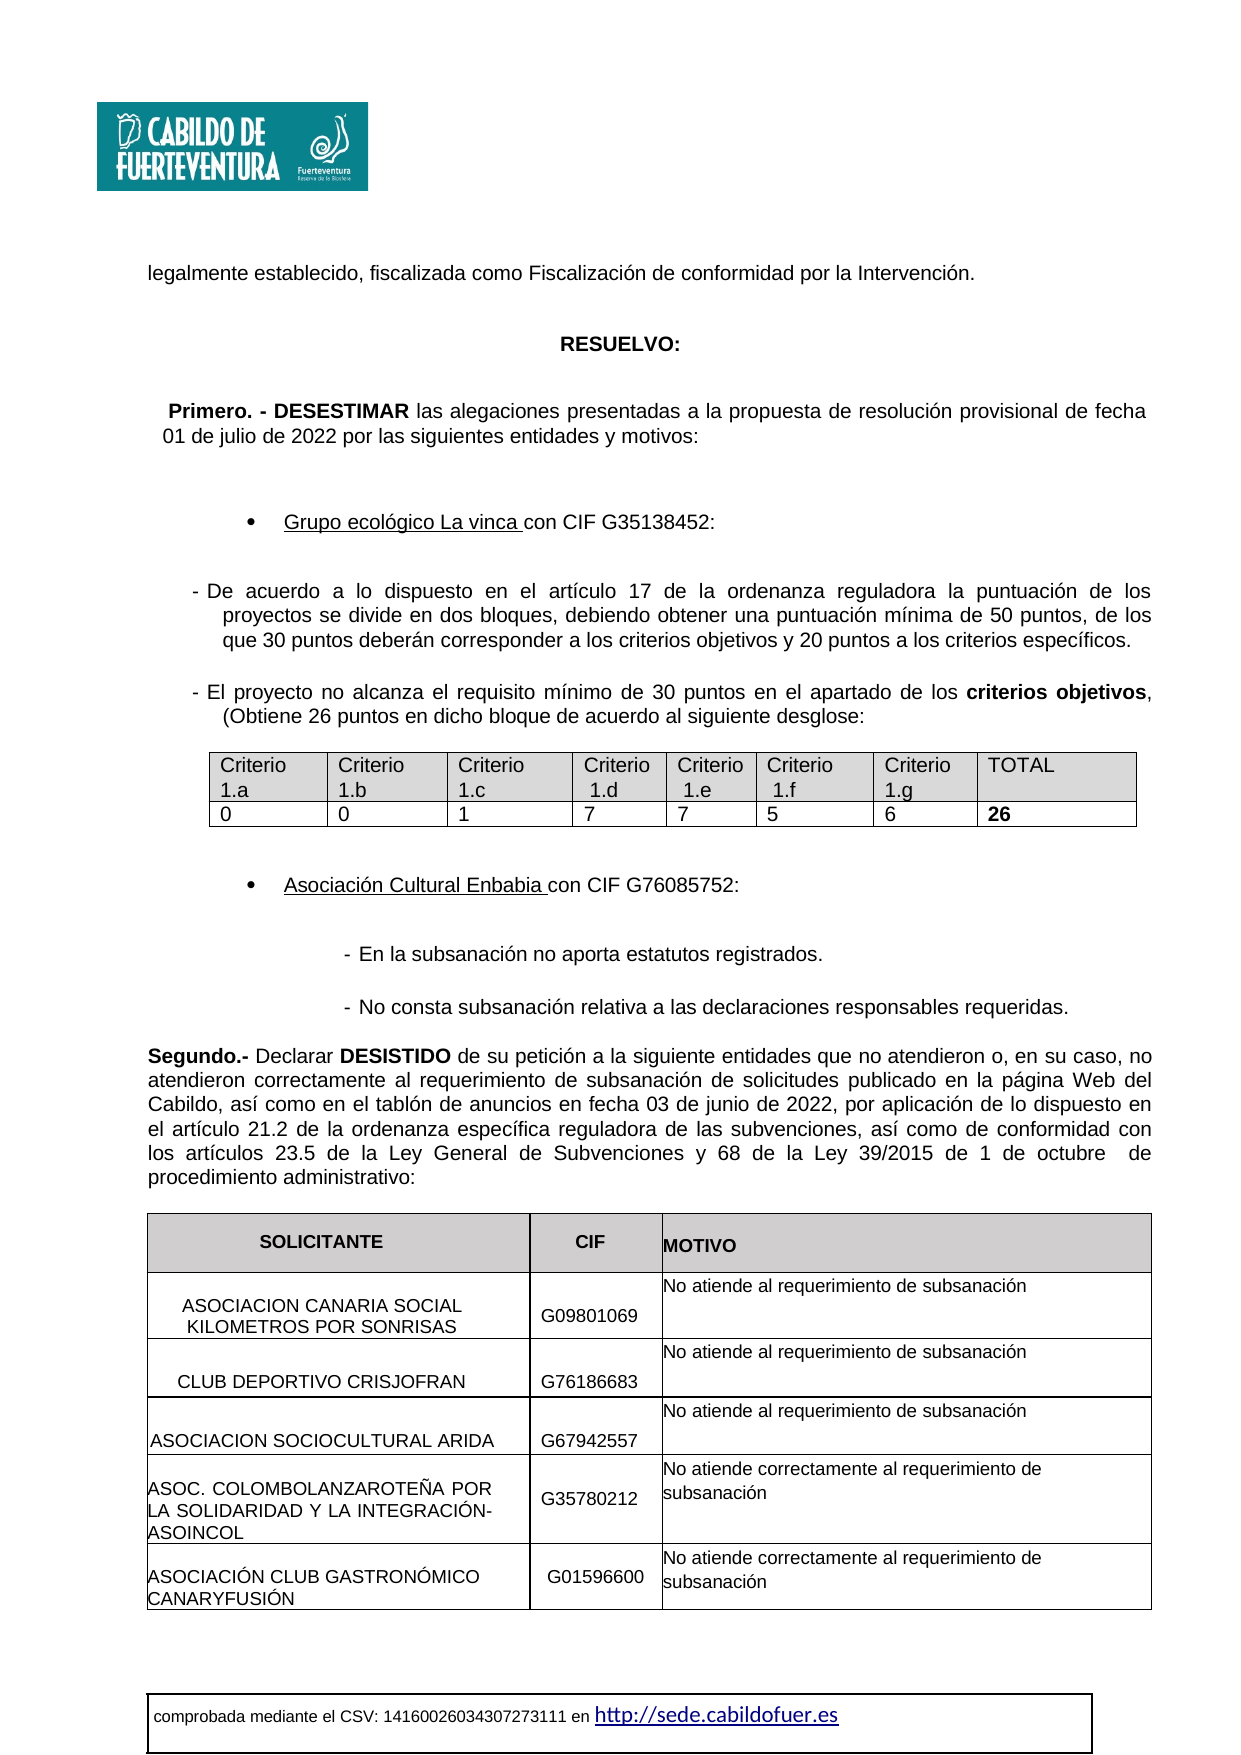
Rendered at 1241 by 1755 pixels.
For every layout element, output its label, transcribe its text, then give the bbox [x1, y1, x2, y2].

table_header Criterio 1.d [573, 753, 666, 801]
table_cell G01596600 [531, 1544, 662, 1609]
table_cell No atiende al requerimiento de subsanación [663, 1339, 1151, 1396]
table_cell ASOCIACIÓN CLUB GASTRONÓMICO CANARYFUSIÓN [148, 1544, 529, 1609]
table_cell No atiende correctamente al requerimiento de subsanación [663, 1455, 1151, 1543]
table_cell 1 [448, 802, 572, 826]
table_header Criterio 1.f [757, 753, 873, 801]
table_header Criterio 1.e [667, 753, 756, 801]
table_cell ASOCIACION CANARIA SOCIAL KILOMETROS POR SONRISAS [148, 1273, 529, 1338]
list Grupo ecológico La vinca con CIF G35138452: [247, 510, 1163, 534]
list El proyecto no alcanza el requisito mínimo de 30 puntos en el apartado de los criterios objetivos, (Obtiene 26 puntos en dicho bloque de acuerdo al siguiente desglose: [192, 680, 1152, 728]
table_cell G76186683 [531, 1339, 662, 1396]
table_cell 26 [978, 802, 1136, 826]
list Asociación Cultural Enbabia con CIF G76085752: [247, 873, 1163, 897]
table_cell G35780212 [531, 1455, 662, 1543]
text Primero. - DESESTIMAR las alegaciones presentadas a la propuesta de resolución provisional de fecha 01 de julio de 2022 por las siguientes entidades y motivos: [162, 399, 1152, 447]
table_header MOTIVO [663, 1214, 1151, 1272]
table_cell 0 [328, 802, 447, 826]
list De acuerdo a lo dispuesto en el artículo 17 de la ordenanza reguladora la puntuación de los proyectos se divide en dos bloques, debiendo obtener una puntuación mínima de 50 puntos, de los que 30 puntos deberán corresponder a los criterios objetivos y 20 puntos a los criterios específicos. [192, 579, 1152, 651]
table_cell No atiende al requerimiento de subsanación [663, 1398, 1151, 1454]
table_cell CLUB DEPORTIVO CRISJOFRAN [148, 1339, 529, 1396]
table_cell 6 [874, 802, 977, 826]
table_header Criterio 1.c [448, 753, 572, 801]
table_cell 0 [210, 802, 327, 826]
text Segundo.- Declarar DESISTIDO de su petición a la siguiente entidades que no atendieron o, en su caso, no atendieron correctamente al requerimiento de subsanación de solicitudes publicado en la página Web del Cabildo, así como en el tablón de anuncios en fecha 03 de junio de 2022, por aplicación de lo dispuesto en el artículo 21.2 de la ordenanza específica reguladora de las subvenciones, así como de conformidad con los artículos 23.5 de la Ley General de Subvenciones y 68 de la Ley 39/2015 de 1 de octubre de procedimiento administrativo: [148, 1044, 1152, 1189]
table_header Criterio 1.g [874, 753, 977, 801]
table_cell ASOCIACION SOCIOCULTURAL ARIDA [148, 1398, 529, 1454]
table_cell ASOC. COLOMBOLANZAROTEÑA POR LA SOLIDARIDAD Y LA INTEGRACIÓN- ASOINCOL [148, 1455, 529, 1543]
list No consta subsanación relativa a las declaraciones responsables requeridas. [344, 995, 1163, 1019]
table_header TOTAL [978, 753, 1136, 801]
table_cell G67942557 [531, 1398, 662, 1454]
table_cell 7 [573, 802, 666, 826]
text legalmente establecido, fiscalizada como Fiscalización de conformidad por la Intervención. [147, 260, 1163, 284]
table_header Criterio 1.a [210, 753, 327, 801]
table_cell No atiende al requerimiento de subsanación [663, 1273, 1151, 1338]
table_cell G09801069 [531, 1273, 662, 1338]
table_cell 7 [667, 802, 756, 826]
list En la subsanación no aporta estatutos registrados. [344, 942, 1163, 966]
table_header CIF [531, 1214, 662, 1272]
subtitle RESUELVO: [85, 332, 1155, 356]
table_header Criterio 1.b [328, 753, 447, 801]
table_cell 5 [757, 802, 873, 826]
table_header SOLICITANTE [148, 1214, 529, 1272]
table_cell No atiende correctamente al requerimiento de subsanación [663, 1544, 1151, 1609]
